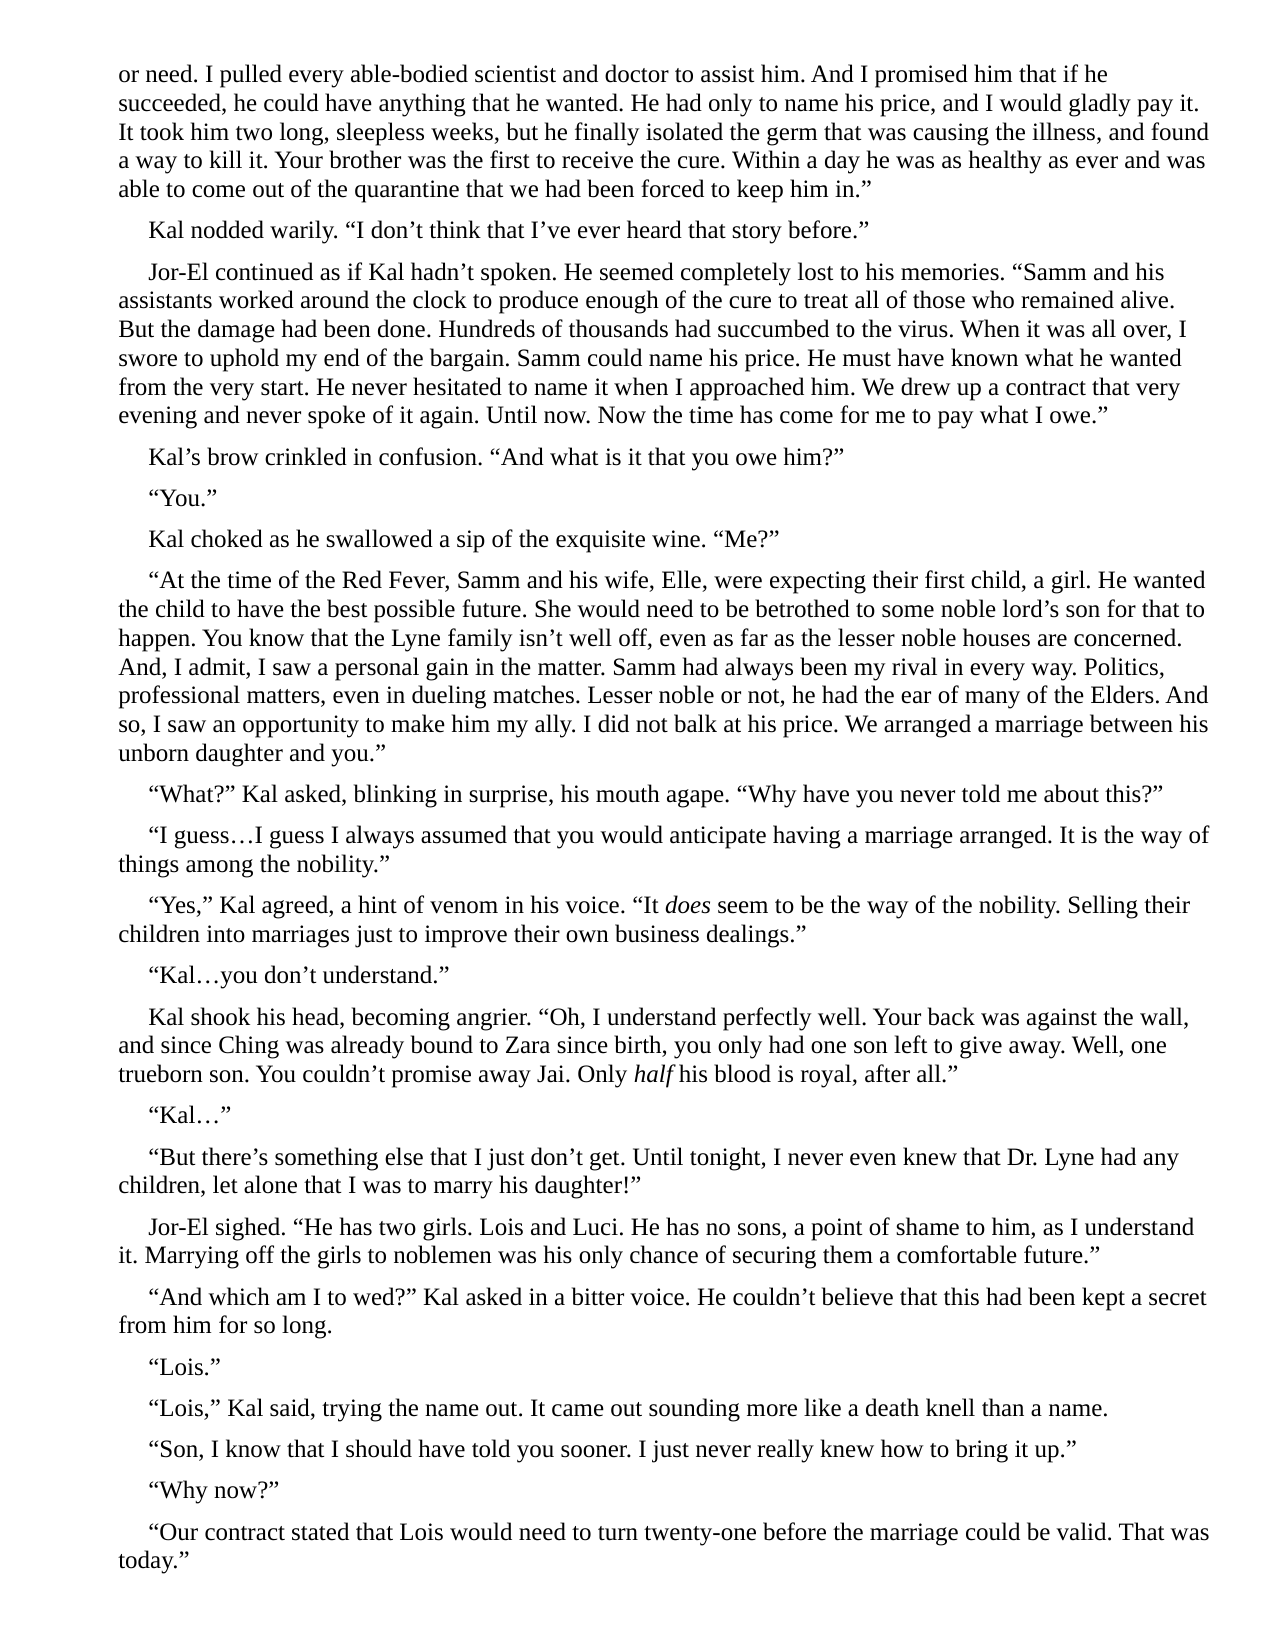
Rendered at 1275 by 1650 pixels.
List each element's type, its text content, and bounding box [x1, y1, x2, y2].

text “And which am I to wed?” Kal asked in a bitter voice. He couldn’t believe that this had been kept a secret from him for so long. [118, 1282, 1216, 1339]
text “I guess…I guess I always assumed that you would anticipate having a marriage arranged. It is the way of things among the nobility.” [118, 820, 1216, 878]
text Kal nodded warily. “I don’t think that I’ve ever heard that story before.” [118, 215, 1216, 244]
text “Lois.” [118, 1352, 1216, 1380]
text “Kal…” [118, 1100, 1216, 1129]
text “Lois,” Kal said, trying the name out. It came out sounding more like a death knell than a name. [118, 1393, 1216, 1422]
text or need. I pulled every able-bodied scientist and doctor to assist him. And I promised him that if he succeeded, he could have anything that he wanted. He had only to name his price, and I would gladly pay it. It took him two long, sleepless weeks, but he finally isolated the germ that was causing the illness, and found a way to kill it. Your brother was the first to receive the cure. Within a day he was as healthy as ever and was able to come out of the quarantine that we had been forced to keep him in.” [118, 59, 1216, 203]
text “Kal…you don’t understand.” [118, 960, 1216, 989]
text Kal choked as he swallowed a sip of the exquisite wine. “Me?” [118, 524, 1216, 553]
text “Yes,” Kal agreed, a hint of venom in his voice. “It does seem to be the way of the nobility. Selling their children into marriages just to improve their own business dealings.” [118, 890, 1216, 948]
text Jor-El continued as if Kal hadn’t spoken. He seemed completely lost to his memories. “Samm and his assistants worked around the clock to produce enough of the cure to treat all of those who remained alive. But the damage had been done. Hundreds of thousands had succumbed to the virus. When it was all over, I swore to uphold my end of the bargain. Samm could name his price. He must have known what he wanted from the very start. He never hesitated to name it when I approached him. We drew up a contract that very evening and never spoke of it again. Until now. Now the time has come for me to pay what I owe.” [118, 257, 1216, 429]
text “But there’s something else that I just don’t get. Until tonight, I never even knew that Dr. Lyne had any children, let alone that I was to marry his daughter!” [118, 1142, 1216, 1199]
text Kal’s brow crinkled in confusion. “And what is it that you owe him?” [118, 442, 1216, 470]
text “Why now?” [118, 1475, 1216, 1504]
text “At the time of the Red Fever, Samm and his wife, Elle, were expecting their first child, a girl. He wanted the child to have the best possible future. She would need to be betrothed to some noble lord’s son for that to happen. You know that the Lyne family isn’t well off, even as far as the lesser noble houses are concerned. And, I admit, I saw a personal gain in the matter. Samm had always been my rival in every way. Politics, professional matters, even in dueling matches. Lesser noble or not, he had the ear of many of the Elders. And so, I saw an opportunity to make him my ally. I did not balk at his price. We arranged a marriage between his unborn daughter and you.” [118, 565, 1216, 767]
text “Our contract stated that Lois would need to turn twenty-one before the marriage could be valid. That was today.” [118, 1517, 1216, 1574]
text Kal shook his head, becoming angrier. “Oh, I understand perfectly well. Your back was against the wall, and since Ching was already bound to Zara since birth, you only had one son left to give away. Well, one trueborn son. You couldn’t promise away Jai. Only half his blood is royal, after all.” [118, 1002, 1216, 1088]
text “What?” Kal asked, blinking in surprise, his mouth agape. “Why have you never told me about this?” [118, 779, 1216, 808]
text “Son, I know that I should have told you sooner. I just never really knew how to bring it up.” [118, 1434, 1216, 1463]
text Jor-El sighed. “He has two girls. Lois and Luci. He has no sons, a point of shame to him, as I understand it. Marrying off the girls to noblemen was his only chance of securing them a comfortable future.” [118, 1212, 1216, 1269]
text “You.” [118, 483, 1216, 512]
